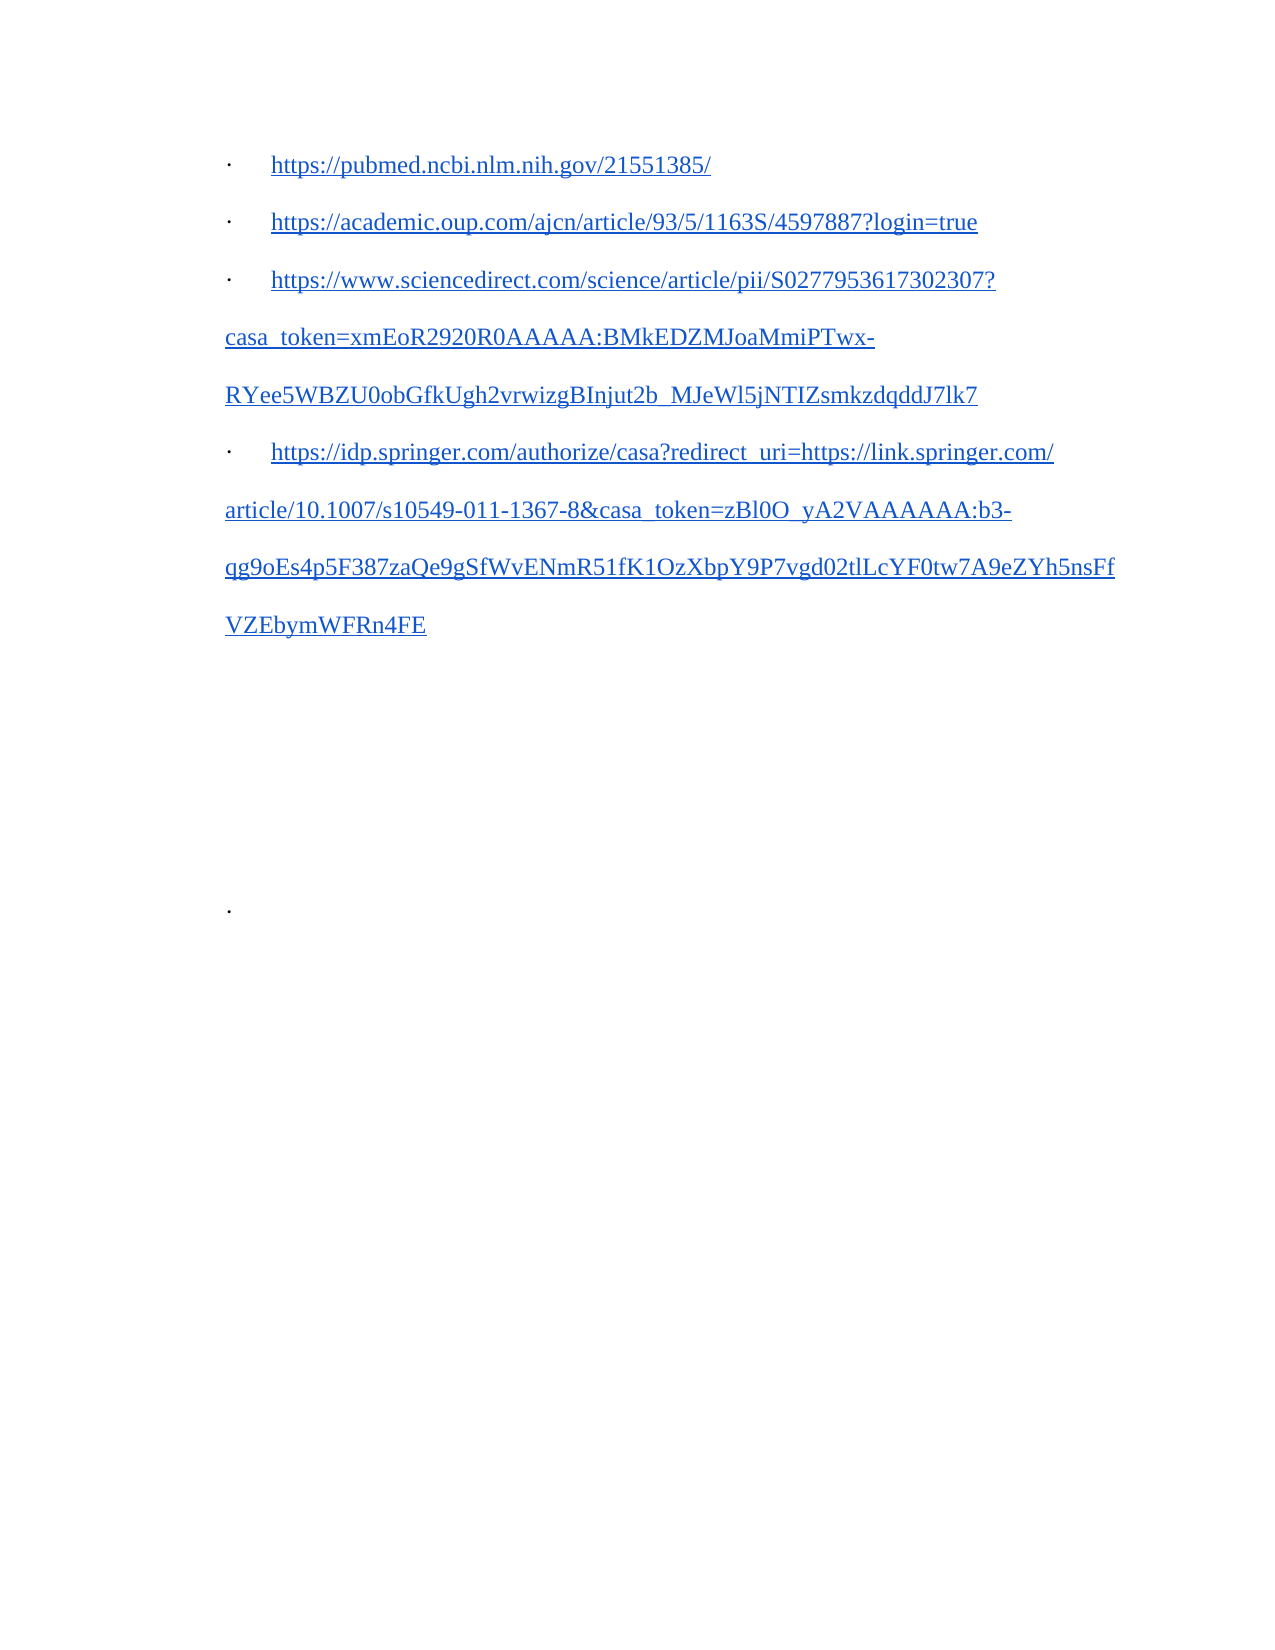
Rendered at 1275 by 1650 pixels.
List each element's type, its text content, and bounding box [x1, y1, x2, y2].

text · https://pubmed.ncbi.nlm.nih.gov/21551385/ [225, 150, 1125, 179]
text · https://idp.springer.com/authorize/casa?redirect_uri=https://link.springer.com/article/10.1007/s10549-011-1367-8&casa_token=zBl0O_yA2VAAAAAA:b3-qg9oEs4p5F387zaQe9gSfWvENmR51fK1OzXbpY9P7vgd02tlLcYF0tw7A9eZYh5nsFfVZEbymWFRn4FE [225, 437, 1125, 639]
text · https://academic.oup.com/ajcn/article/93/5/1163S/4597887?login=true [225, 207, 1125, 236]
text · https://www.sciencedirect.com/science/article/pii/S0277953617302307?casa_token=xmEoR2920R0AAAAA:BMkEDZMJoaMmiPTwx-RYee5WBZU0obGfkUgh2vrwizgBInjut2b_MJeWl5jNTIZsmkzdqddJ7lk7 [225, 265, 1125, 409]
text · [225, 897, 1125, 926]
